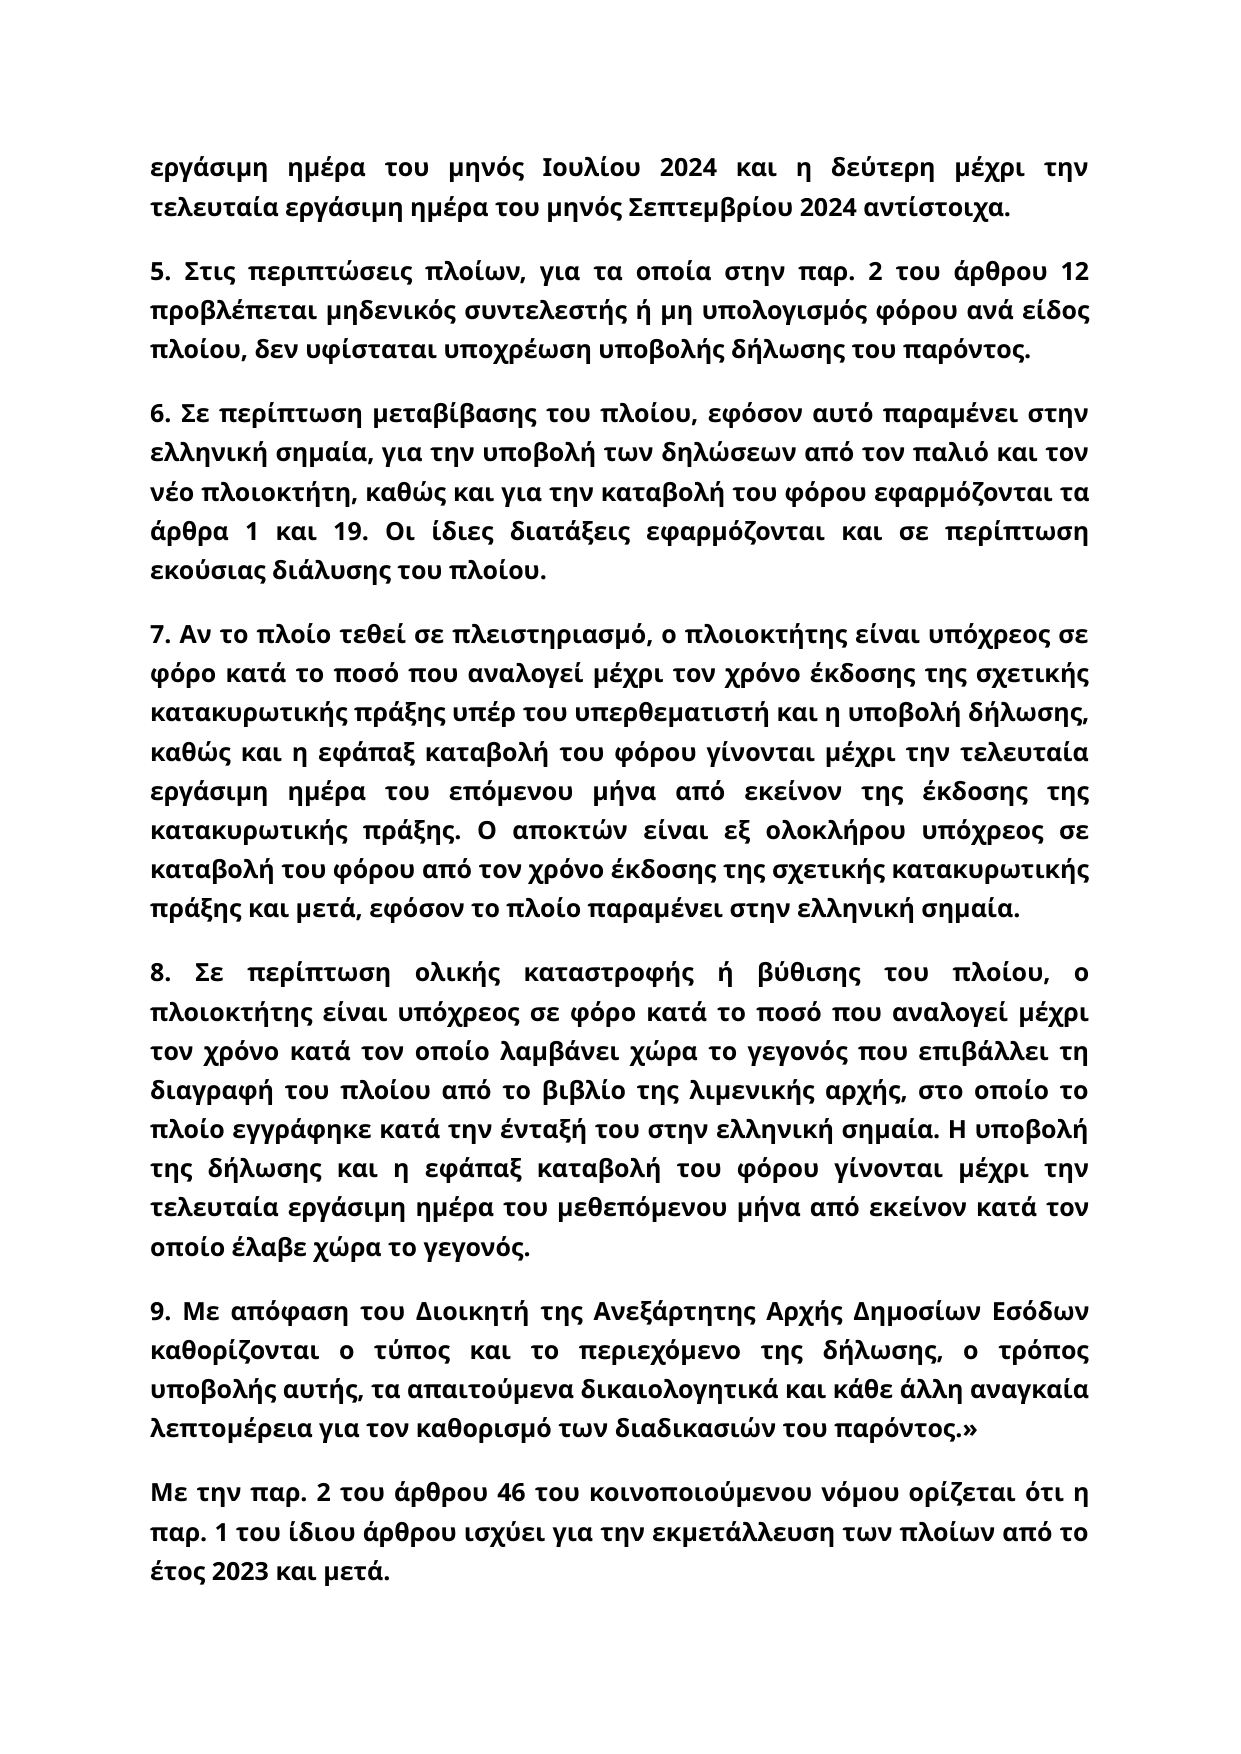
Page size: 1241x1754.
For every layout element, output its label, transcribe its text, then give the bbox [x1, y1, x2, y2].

text 7. Αν το πλοίο τεθεί σε πλειστηριασμό, ο πλοιοκτήτης είναι υπόχρεος σε φόρο κατά το ποσό που αναλογεί μέχρι τον χρόνο έκδοσης της σχετικής κατακυρωτικής πράξης υπέρ του υπερθεματιστή και η υποβολή δήλωσης, καθώς και η εφάπαξ καταβολή του φόρου γίνονται μέχρι την τελευταία εργάσιμη ημέρα του επόμενου μήνα από εκείνον της έκδοσης της κατακυρωτικής πράξης. Ο αποκτών είναι εξ ολοκλήρου υπόχρεος σε καταβολή του φόρου από τον χρόνο έκδοσης της σχετικής κατακυρωτικής πράξης και μετά, εφόσον το πλοίο παραμένει στην ελληνική σημαία. [150, 617, 1090, 925]
text Με την παρ. 2 του άρθρου 46 του κοινοποιούμενου νόμου ορίζεται ότι η παρ. 1 του ίδιου άρθρου ισχύει για την εκμετάλλευση των πλοίων από το έτος 2023 και μετά. [150, 1475, 1090, 1587]
text εργάσιμη ημέρα του μηνός Ιουλίου 2024 και η δεύτερη μέχρι την τελευταία εργάσιμη ημέρα του μηνός Σεπτεμβρίου 2024 αντίστοιχα. [150, 150, 1090, 223]
text 8. Σε περίπτωση ολικής καταστροφής ή βύθισης του πλοίου, ο πλοιοκτήτης είναι υπόχρεος σε φόρο κατά το ποσό που αναλογεί μέχρι τον χρόνο κατά τον οποίο λαμβάνει χώρα το γεγονός που επιβάλλει τη διαγραφή του πλοίου από το βιβλίο της λιμενικής αρχής, στο οποίο το πλοίο εγγράφηκε κατά την ένταξή του στην ελληνική σημαία. Η υποβολή της δήλωσης και η εφάπαξ καταβολή του φόρου γίνονται μέχρι την τελευταία εργάσιμη ημέρα του μεθεπόμενου μήνα από εκείνον κατά τον οποίο έλαβε χώρα το γεγονός. [150, 955, 1090, 1263]
text 5. Στις περιπτώσεις πλοίων, για τα οποία στην παρ. 2 του άρθρου 12 προβλέπεται μηδενικός συντελεστής ή μη υπολογισμός φόρου ανά είδος πλοίου, δεν υφίσταται υποχρέωση υποβολής δήλωσης του παρόντος. [150, 253, 1090, 366]
text 6. Σε περίπτωση μεταβίβασης του πλοίου, εφόσον αυτό παραμένει στην ελληνική σημαία, για την υποβολή των δηλώσεων από τον παλιό και τον νέο πλοιοκτήτη, καθώς και για την καταβολή του φόρου εφαρμόζονται τα άρθρα 1 και 19. Οι ίδιες διατάξεις εφαρμόζονται και σε περίπτωση εκούσιας διάλυσης του πλοίου. [150, 396, 1090, 587]
text 9. Με απόφαση του Διοικητή της Ανεξάρτητης Αρχής Δημοσίων Εσόδων καθορίζονται ο τύπος και το περιεχόμενο της δήλωσης, ο τρόπος υποβολής αυτής, τα απαιτούμενα δικαιολογητικά και κάθε άλλη αναγκαία λεπτομέρεια για τον καθορισμό των διαδικασιών του παρόντος.» [150, 1293, 1090, 1445]
